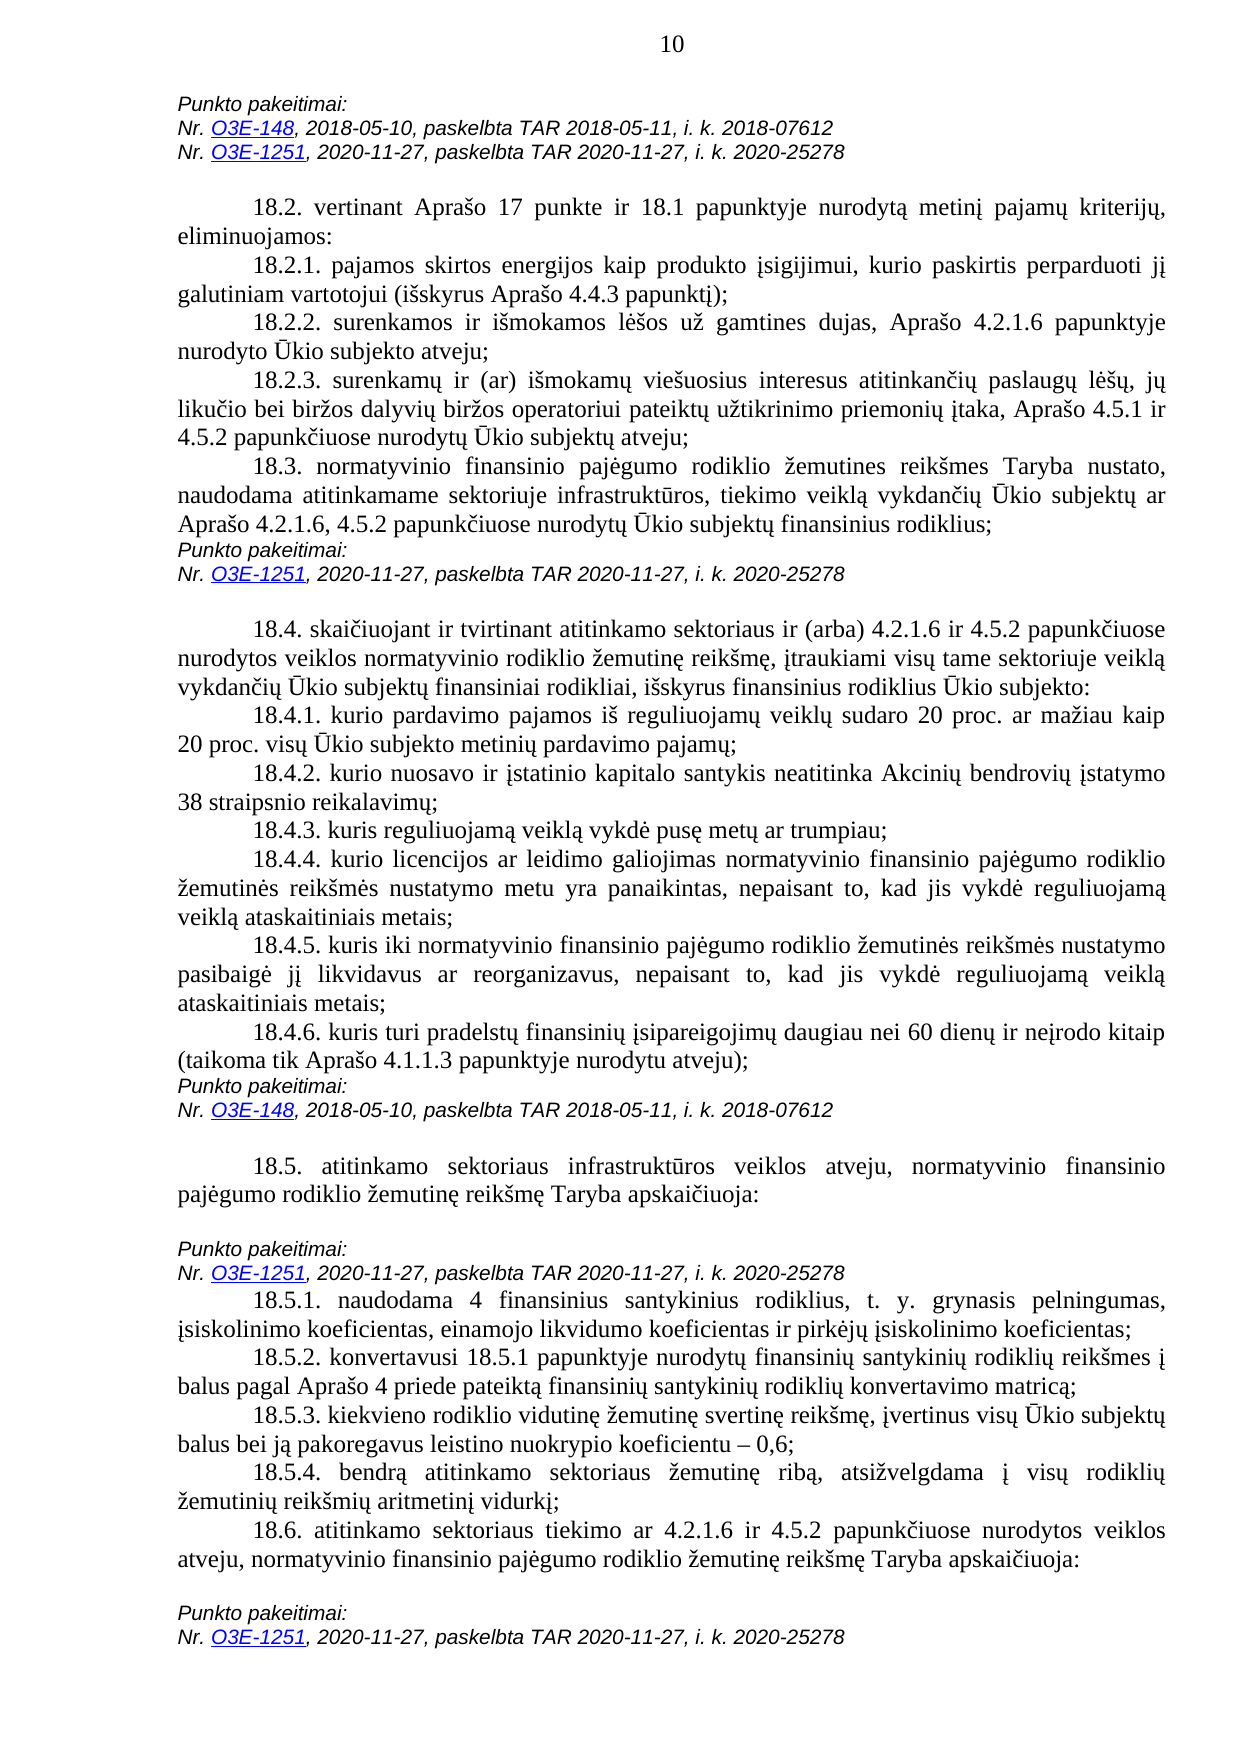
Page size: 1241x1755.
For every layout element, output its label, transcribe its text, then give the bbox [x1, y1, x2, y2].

text 18.4.5. kuris iki normatyvinio finansinio pajėgumo rodiklio žemutinės reikšmės nustatymo pasibaigė jį likvidavus ar reorganizavus, nepaisant to, kad jis vykdė reguliuojamą veiklą ataskaitiniais metais; [177, 930, 1167, 1017]
text 18.4. skaičiuojant ir tvirtinant atitinkamo sektoriaus ir (arba) 4.2.1.6 ir 4.5.2 papunkčiuose nurodytos veiklos normatyvinio rodiklio žemutinę reikšmę, įtraukiami visų tame sektoriuje veiklą vykdančių Ūkio subjektų finansiniai rodikliai, išskyrus finansinius rodiklius Ūkio subjekto: [177, 614, 1167, 700]
text 18.5.4. bendrą atitinkamo sektoriaus žemutinę ribą, atsižvelgdama į visų rodiklių žemutinių reikšmių aritmetinį vidurkį; [177, 1457, 1167, 1515]
text Nr. O3E-1251, 2020-11-27, paskelbta TAR 2020-11-27, i. k. 2020-25278 [177, 561, 1167, 585]
text Punkto pakeitimai: [177, 92, 1167, 116]
text 18.2.1. pajamos skirtos energijos kaip produkto įsigijimui, kurio paskirtis perparduoti jį galutiniam vartotojui (išskyrus Aprašo 4.4.3 papunktį); [177, 250, 1167, 307]
text 18.5.2. konvertavusi 18.5.1 papunktyje nurodytų finansinių santykinių rodiklių reikšmes į balus pagal Aprašo 4 priede pateiktą finansinių santykinių rodiklių konvertavimo matricą; [177, 1342, 1167, 1400]
text 18.4.3. kuris reguliuojamą veiklą vykdė pusę metų ar trumpiau; [177, 815, 1167, 844]
text Nr. O3E-148, 2018-05-10, paskelbta TAR 2018-05-11, i. k. 2018-07612 [177, 116, 1167, 140]
text 18.5.1. naudodama 4 finansinius santykinius rodiklius, t. y. grynasis pelningumas, įsiskolinimo koeficientas, einamojo likvidumo koeficientas ir pirkėjų įsiskolinimo koeficientas; [177, 1285, 1167, 1342]
text Nr. O3E-148, 2018-05-10, paskelbta TAR 2018-05-11, i. k. 2018-07612 [177, 1098, 1167, 1122]
text 18.4.6. kuris turi pradelstų finansinių įsipareigojimų daugiau nei 60 dienų ir neįrodo kitaip (taikoma tik Aprašo 4.1.1.3 papunktyje nurodytu atveju); [177, 1017, 1167, 1074]
text 18.2.3. surenkamų ir (ar) išmokamų viešuosius interesus atitinkančių paslaugų lėšų, jų likučio bei biržos dalyvių biržos operatoriui pateiktų užtikrinimo priemonių įtaka, Aprašo 4.5.1 ir 4.5.2 papunkčiuose nurodytų Ūkio subjektų atveju; [177, 365, 1167, 451]
text Nr. O3E-1251, 2020-11-27, paskelbta TAR 2020-11-27, i. k. 2020-25278 [177, 1625, 1167, 1649]
text 18.3. normatyvinio finansinio pajėgumo rodiklio žemutines reikšmes Taryba nustato, naudodama atitinkamame sektoriuje infrastruktūros, tiekimo veiklą vykdančių Ūkio subjektų ar Aprašo 4.2.1.6, 4.5.2 papunkčiuose nurodytų Ūkio subjektų finansinius rodiklius; [177, 451, 1167, 537]
text 18.2. vertinant Aprašo 17 punkte ir 18.1 papunktyje nurodytą metinį pajamų kriterijų, eliminuojamos: [177, 192, 1167, 250]
text 18.2.2. surenkamos ir išmokamos lėšos už gamtines dujas, Aprašo 4.2.1.6 papunktyje nurodyto Ūkio subjekto atveju; [177, 307, 1167, 365]
text Punkto pakeitimai: [177, 1601, 1167, 1625]
text 18.6. atitinkamo sektoriaus tiekimo ar 4.2.1.6 ir 4.5.2 papunkčiuose nurodytos veiklos atveju, normatyvinio finansinio pajėgumo rodiklio žemutinę reikšmę Taryba apskaičiuoja: [177, 1515, 1167, 1572]
text 18.4.2. kurio nuosavo ir įstatinio kapitalo santykis neatitinka Akcinių bendrovių įstatymo 38 straipsnio reikalavimų; [177, 758, 1167, 815]
text 18.5. atitinkamo sektoriaus infrastruktūros veiklos atveju, normatyvinio finansinio pajėgumo rodiklio žemutinę reikšmę Taryba apskaičiuoja: [177, 1151, 1167, 1208]
text 18.5.3. kiekvieno rodiklio vidutinę žemutinę svertinę reikšmę, įvertinus visų Ūkio subjektų balus bei ją pakoregavus leistino nuokrypio koeficientu – 0,6; [177, 1400, 1167, 1457]
text Nr. O3E-1251, 2020-11-27, paskelbta TAR 2020-11-27, i. k. 2020-25278 [177, 1261, 1167, 1285]
text 18.4.1. kurio pardavimo pajamos iš reguliuojamų veiklų sudaro 20 proc. ar mažiau kaip 20 proc. visų Ūkio subjekto metinių pardavimo pajamų; [177, 700, 1167, 758]
text Nr. O3E-1251, 2020-11-27, paskelbta TAR 2020-11-27, i. k. 2020-25278 [177, 140, 1167, 164]
text 18.4.4. kurio licencijos ar leidimo galiojimas normatyvinio finansinio pajėgumo rodiklio žemutinės reikšmės nustatymo metu yra panaikintas, nepaisant to, kad jis vykdė reguliuojamą veiklą ataskaitiniais metais; [177, 844, 1167, 930]
text Punkto pakeitimai: [177, 1237, 1167, 1261]
text Punkto pakeitimai: [177, 1074, 1167, 1098]
text Punkto pakeitimai: [177, 537, 1167, 561]
